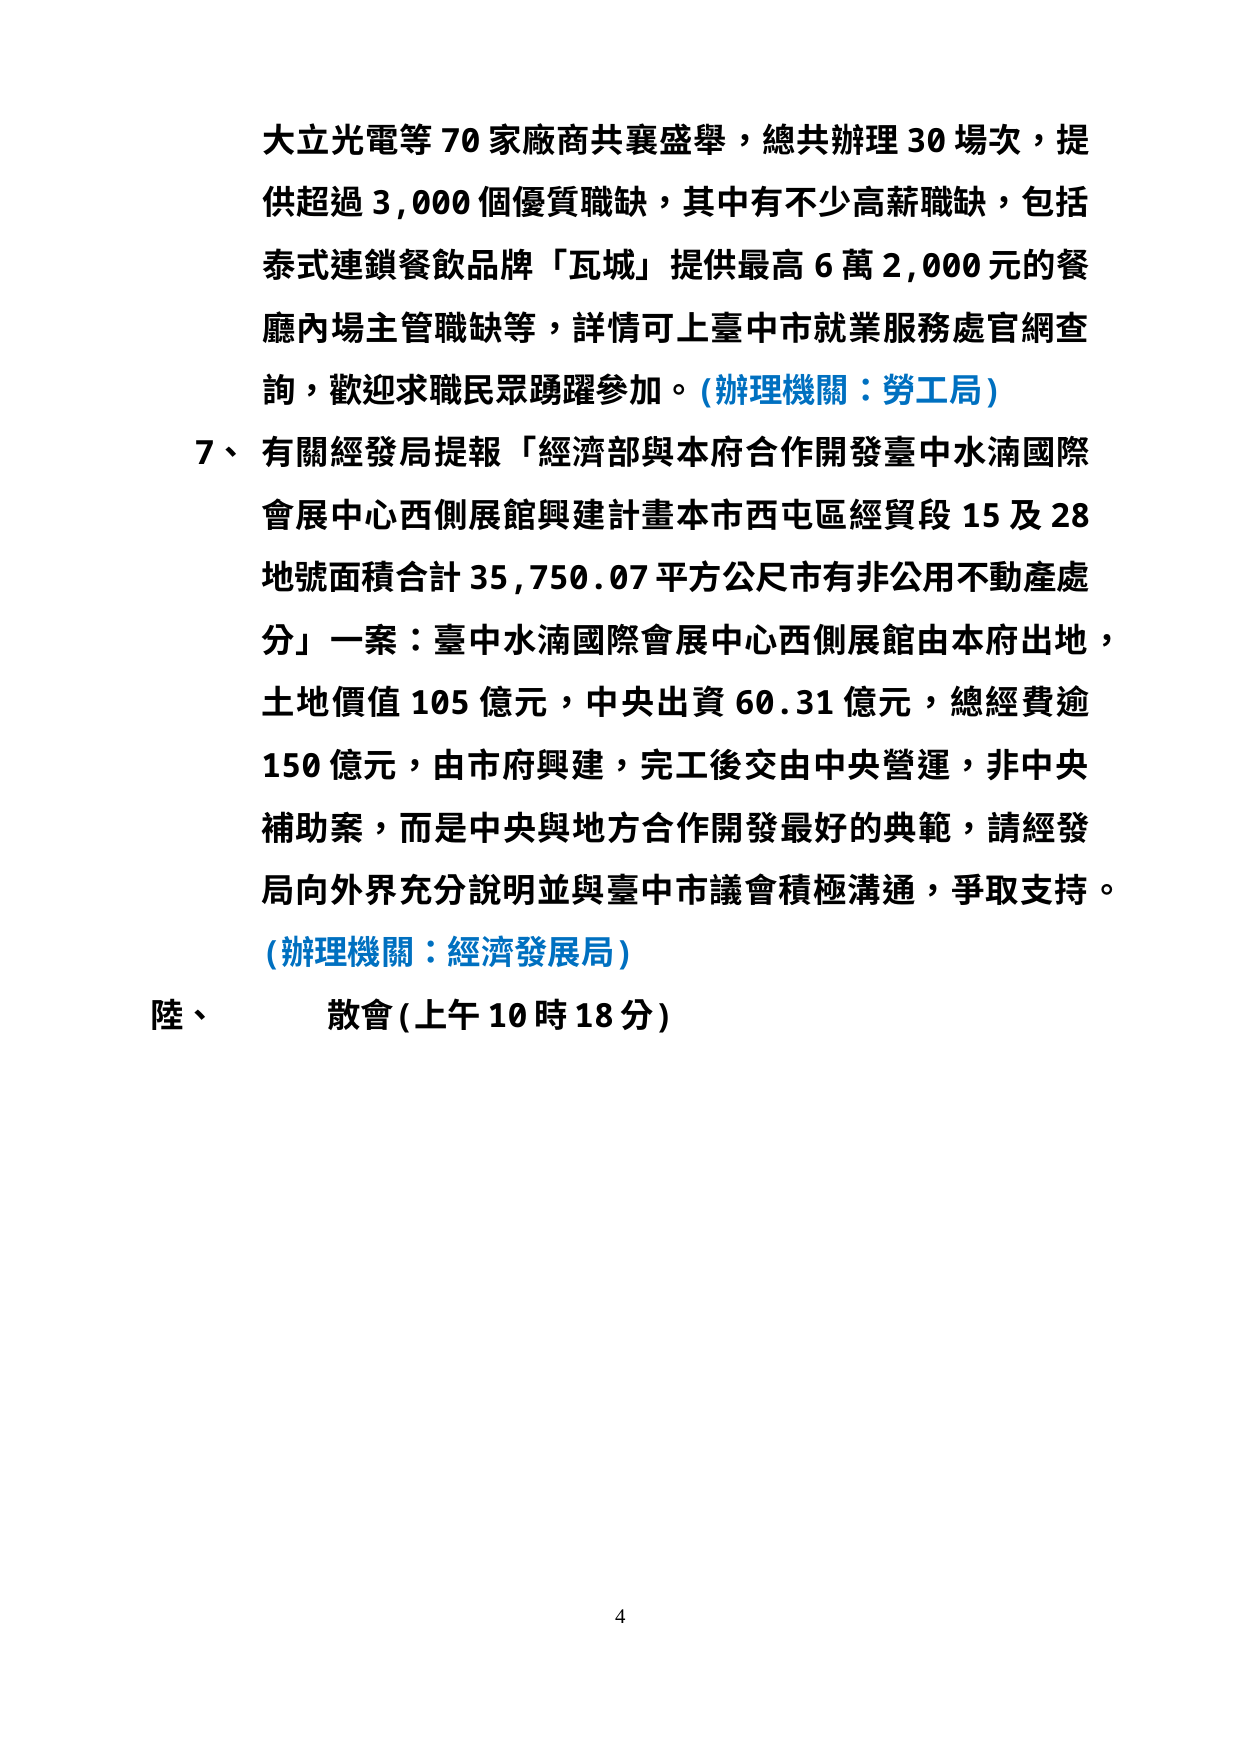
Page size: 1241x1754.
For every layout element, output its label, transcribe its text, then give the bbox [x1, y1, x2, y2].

list 有關經發局提報「經濟部與本府合作開發臺中水湳國際會展中心西側展館興建計畫本市西屯區經貿段15及28地號面積合計35,750.07平方公尺市有非公用不動產處分」一案：臺中水湳國際會展中心西側展館由本府出地，土地價值105億元，中央出資60.31億元，總經費逾150億元，由市府興建，完工後交由中央營運，非中央補助案，而是中央與地方合作開發最好的典範，請經發局向外界充分說明並與臺中市議會積極溝通，爭取支持。(辦理機關：經濟發展局) [194, 409, 1090, 971]
list 散會(上午10時18分) [150, 971, 1090, 1034]
list 「富市臺中，就業成功」5月系列徵才活動邀集瓦城餐飲、大立光電等70家廠商共襄盛舉，總共辦理30場次，提供超過3,000個優質職缺，其中有不少高薪職缺，包括泰式連鎖餐飲品牌「瓦城」提供最高6萬2,000元的餐廳內場主管職缺等，詳情可上臺中市就業服務處官網查詢，歡迎求職民眾踴躍參加。(辦理機關：勞工局) [194, 96, 1090, 409]
